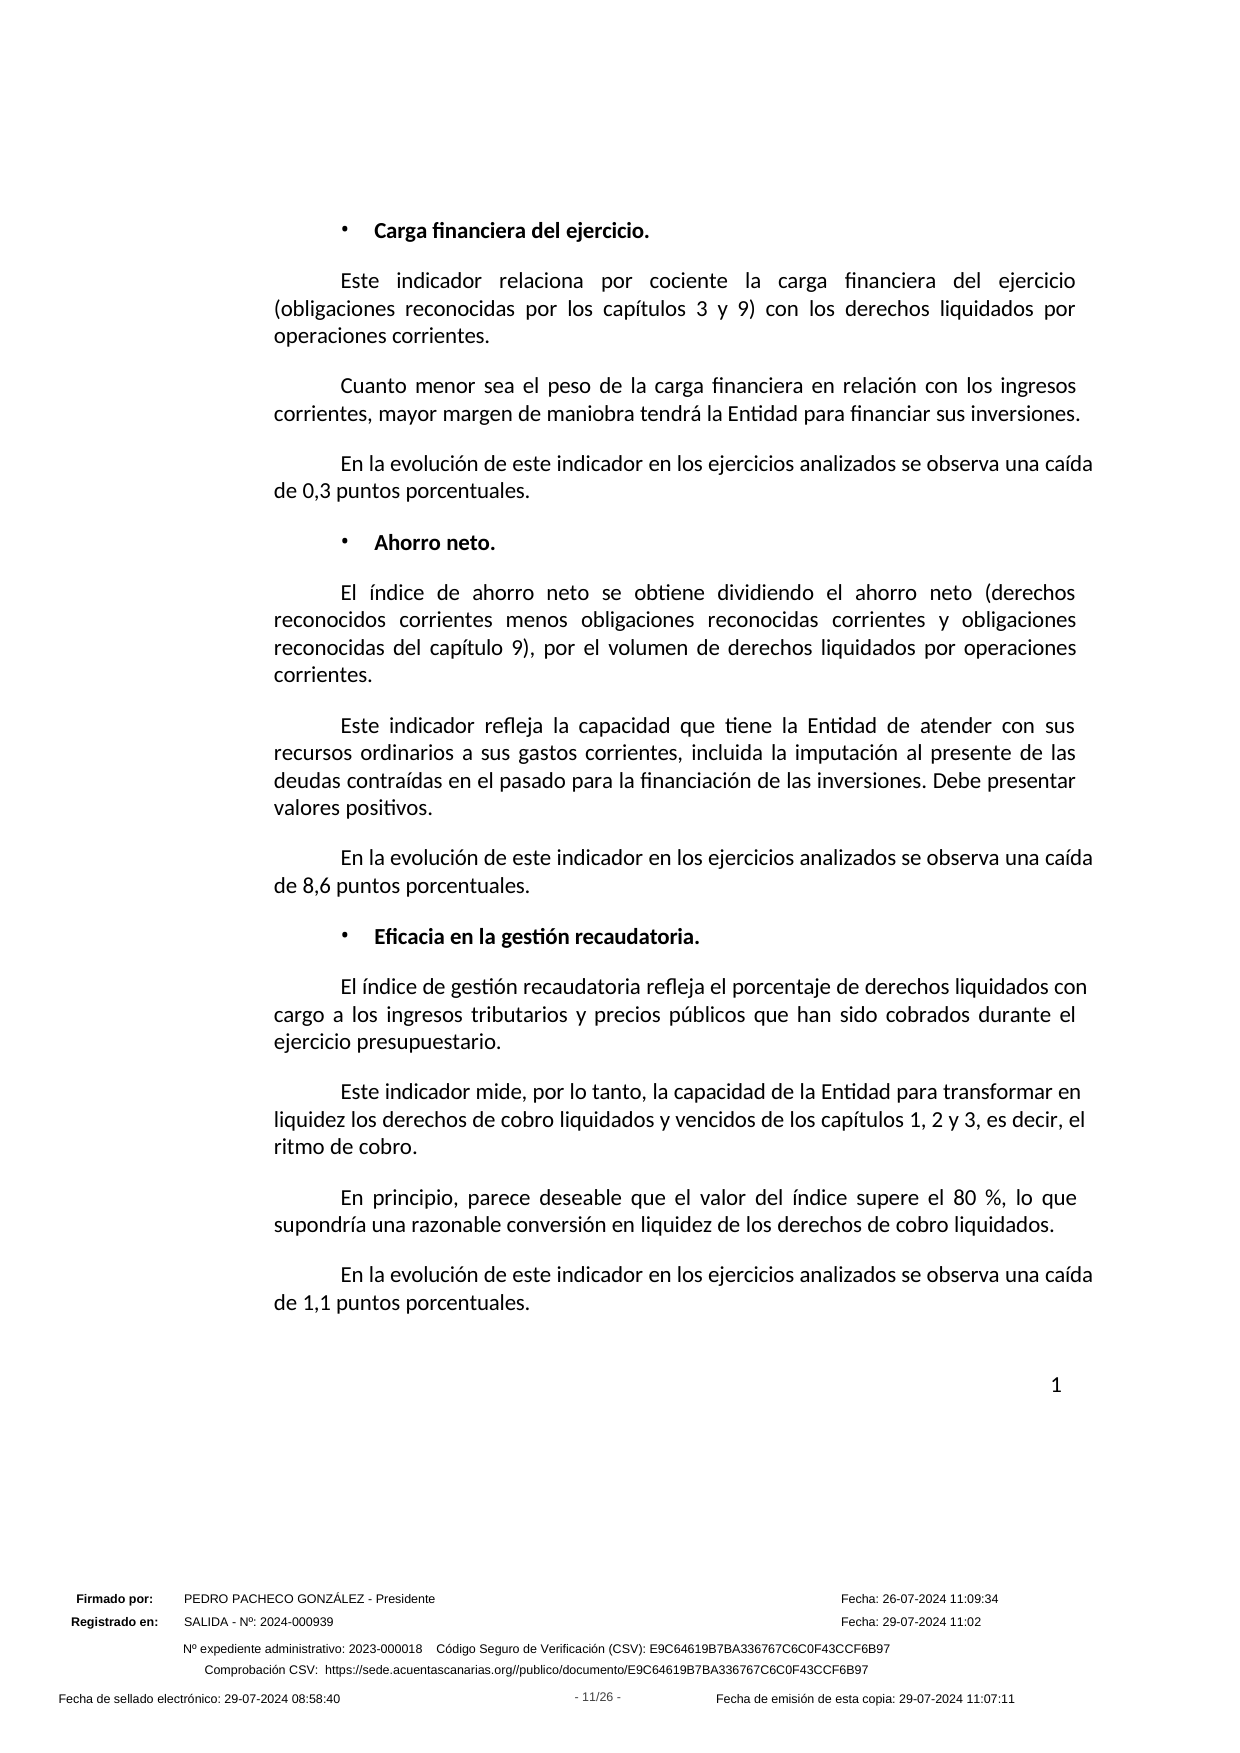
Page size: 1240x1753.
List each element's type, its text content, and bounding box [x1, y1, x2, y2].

text Este indicador refleja la capacidad que tiene la Entidad de atender con sus [340, 711, 1098, 739]
text reconocidas del capítulo 9), por el volumen de derechos liquidados por operaciones [274, 633, 1098, 661]
text Este indicador relaciona por cociente la carga financiera del ejercicio [340, 267, 1098, 294]
text Fecha de sellado electrónico: 29-07-2024 08:58:40 [58, 1692, 365, 1706]
text • [340, 527, 376, 554]
text Fecha de emisión de esta copia: 29-07-2024 11:07:11 [716, 1692, 1040, 1706]
text supondría una razonable conversión en liquidez de los derechos de cobro liquidados. [274, 1210, 1098, 1238]
text En la evolución de este indicador en los ejercicios analizados se observa una caída [340, 1261, 1098, 1288]
text corrientes, mayor margen de maniobra tendrá la Entidad para financiar sus inversiones. [274, 399, 1098, 427]
text recursos ordinarios a sus gastos corrientes, incluida la imputación al presente de las [274, 739, 1098, 766]
text deudas contraídas en el pasado para la financiación de las inversiones. Debe presentar [274, 766, 1098, 794]
text • [340, 215, 376, 243]
text En la evolución de este indicador en los ejercicios analizados se observa una caída [340, 844, 1098, 871]
text ritmo de cobro. [274, 1133, 1098, 1160]
text Fecha: 26-07-2024 11:09:34 [841, 1593, 1022, 1607]
text Comprobación CSV: https://sede.acuentascanarias.org//publico/documento/E9C64619B7BA336767C6C0F43CCF6B97 [204, 1663, 916, 1677]
text Cuanto menor sea el peso de la carga financiera en relación con los ingresos [340, 372, 1098, 399]
text 1 [1050, 1371, 1087, 1398]
text de 0,3 puntos porcentuales. [274, 477, 1098, 504]
text • [340, 921, 376, 949]
text reconocidos corrientes menos obligaciones reconocidas corrientes y obligaciones [274, 606, 1098, 633]
text 1 [1087, 1371, 1098, 1398]
text Este indicador mide, por lo tanto, la capacidad de la Entidad para transformar en [340, 1078, 1098, 1105]
text Ahorro neto. [374, 528, 520, 556]
text Firmado por: [76, 1593, 172, 1607]
text En la evolución de este indicador en los ejercicios analizados se observa una caída [340, 449, 1098, 477]
text valores positivos. [274, 794, 1098, 821]
text Carga financiera del ejercicio. [374, 216, 674, 244]
text Nº expediente administrativo: 2023-000018 Código Seguro de Verificación (CSV): E9C64619B7BA336767C6C0F43CCF6B97 [183, 1642, 916, 1656]
text El índice de ahorro neto se obtiene dividiendo el ahorro neto (derechos [340, 578, 1098, 606]
text Registrado en: [71, 1615, 177, 1629]
text operaciones corrientes. [274, 322, 1098, 349]
text de 1,1 puntos porcentuales. [274, 1288, 1098, 1316]
text de 8,6 puntos porcentuales. [274, 871, 1098, 899]
text Eficacia en la gestión recaudatoria. [374, 922, 725, 950]
text ejercicio presupuestario. [274, 1028, 1098, 1055]
text - 11/26 - [574, 1691, 640, 1705]
text Fecha: 29-07-2024 11:02 [841, 1615, 1022, 1629]
text corrientes. [274, 661, 1098, 688]
text PEDRO PACHECO GONZÁLEZ - Presidente [184, 1593, 460, 1607]
text cargo a los ingresos tributarios y precios públicos que han sido cobrados durante el [274, 1000, 1098, 1027]
text (obligaciones reconocidas por los capítulos 3 y 9) con los derechos liquidados por [274, 294, 1098, 322]
text SALIDA - Nº: 2024-000939 [184, 1615, 460, 1629]
text En principio, parece deseable que el valor del índice supere el 80 %, lo que [340, 1183, 1098, 1210]
text El índice de gestión recaudatoria refleja el porcentaje de derechos liquidados con [340, 972, 1098, 1000]
text liquidez los derechos de cobro liquidados y vencidos de los capítulos 1, 2 y 3, es decir, el [274, 1105, 1098, 1133]
